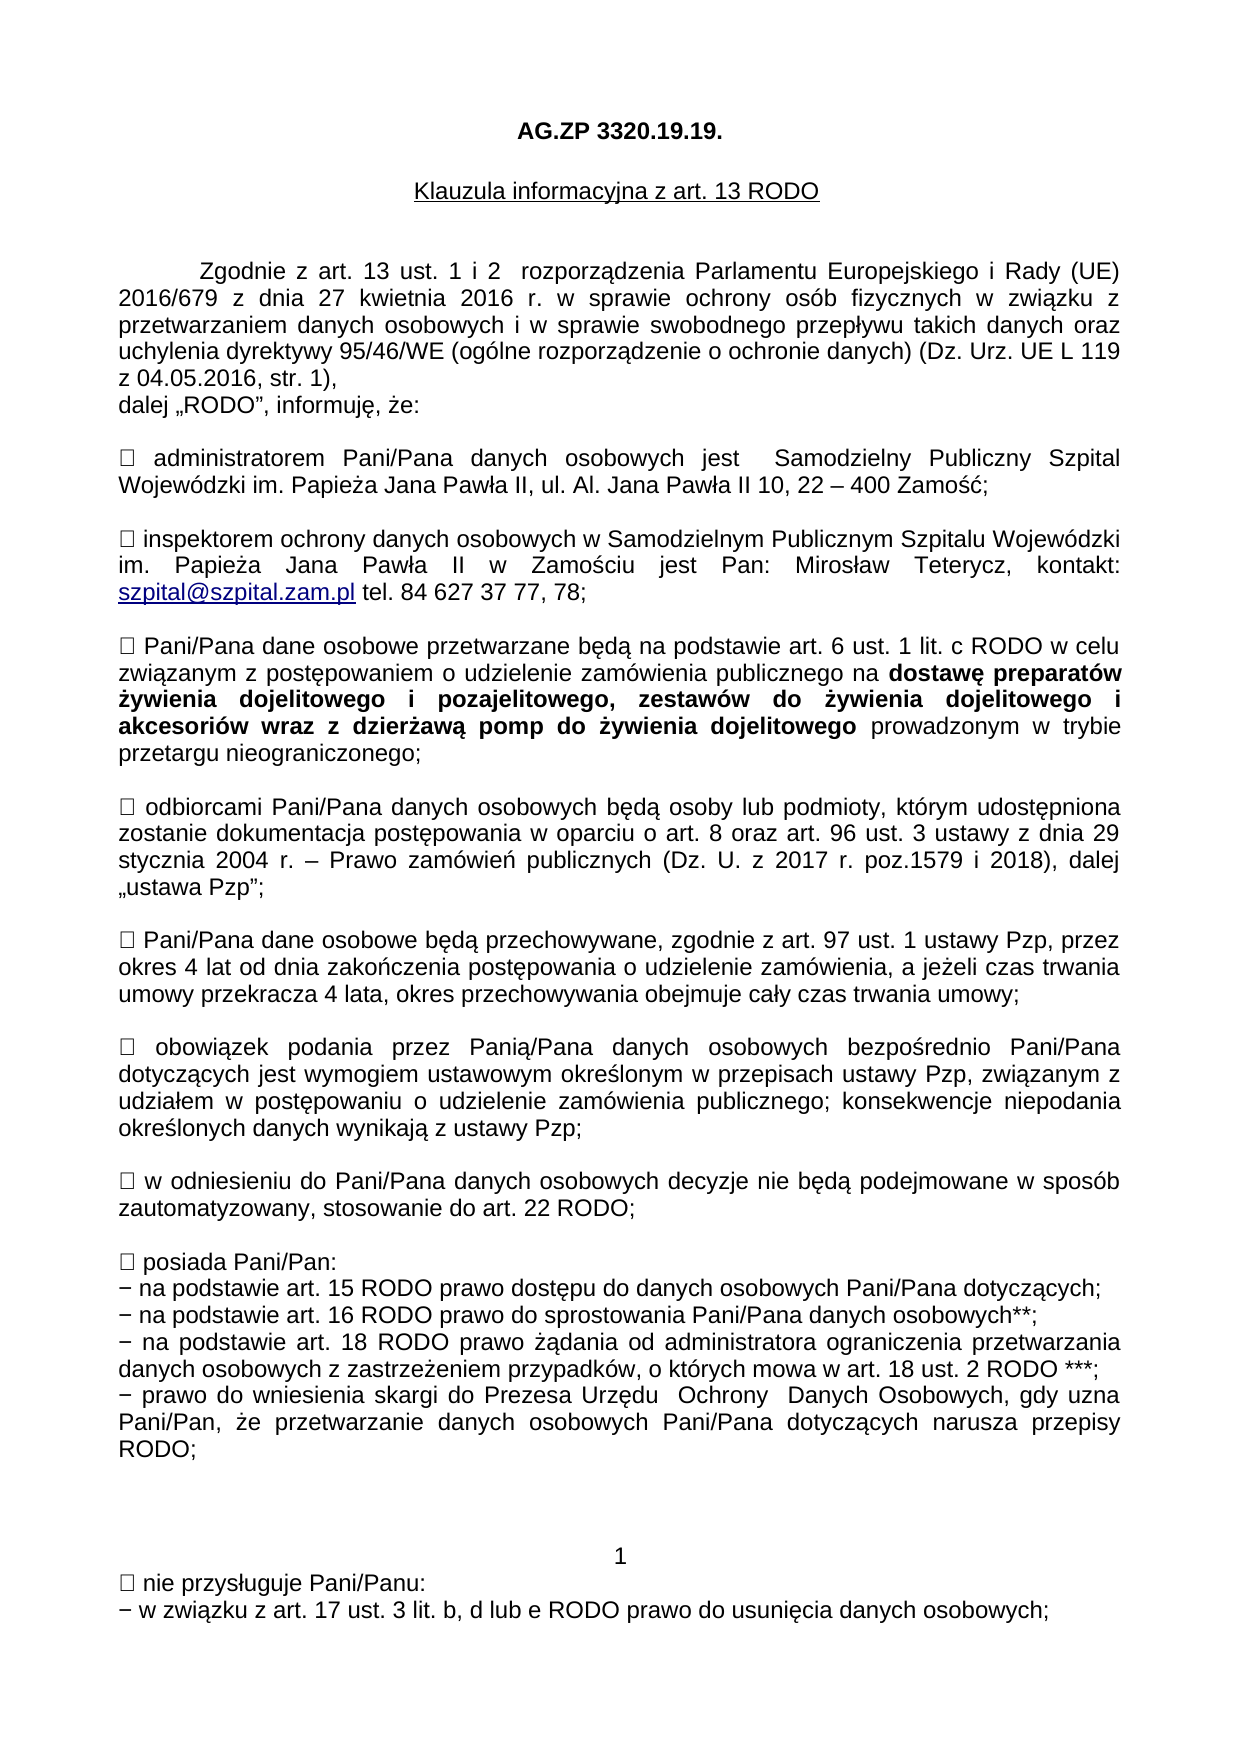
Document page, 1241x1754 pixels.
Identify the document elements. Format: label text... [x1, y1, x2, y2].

text Klauzula informacyjna z art. 13 RODO [118, 177, 1122, 204]
text  inspektorem ochrony danych osobowych w Samodzielnym Publicznym Szpitalu Wojewódzki im. Papieża Jana Pawła II w Zamościu jest Pan: Mirosław Teterycz, kontakt: szpital@szpital.zam.pl tel. 84 627 37 77, 78; [118, 526, 1122, 606]
text − prawo do wniesienia skargi do Prezesa Urzędu Ochrony Danych Osobowych, gdy uzna Pani/Pan, że przetwarzanie danych osobowych Pani/Pana dotyczących narusza przepisy RODO; [118, 1382, 1122, 1462]
text 1 [118, 1543, 1122, 1569]
text Zgodnie z art. 13 ust. 1 i 2 rozporządzenia Parlamentu Europejskiego i Rady (UE) 2016/679 z dnia 27 kwietnia 2016 r. w sprawie ochrony osób fizycznych w związku z przetwarzaniem danych osobowych i w sprawie swobodnego przepływu takich danych oraz uchylenia dyrektywy 95/46/WE (ogólne rozporządzenie o ochronie danych) (Dz. Urz. UE L 119 z 04.05.2016, str. 1), [118, 258, 1122, 392]
text AG.ZP 3320.19.19. [118, 118, 1122, 145]
text dalej „RODO”, informuję, że: [118, 392, 1122, 418]
text  Pani/Pana dane osobowe przetwarzane będą na podstawie art. 6 ust. 1 lit. c RODO w celu związanym z postępowaniem o udzielenie zamówienia publicznego na dostawę preparatów żywienia dojelitowego i pozajelitowego, zestawów do żywienia dojelitowego i akcesoriów wraz z dzierżawą pomp do żywienia dojelitowego prowadzonym w trybie przetargu nieograniczonego; [118, 633, 1122, 766]
text  posiada Pani/Pan: [118, 1248, 1122, 1275]
text  odbiorcami Pani/Pana danych osobowych będą osoby lub podmioty, którym udostępniona zostanie dokumentacja postępowania w oparciu o art. 8 oraz art. 96 ust. 3 ustawy z dnia 29 stycznia 2004 r. – Prawo zamówień publicznych (Dz. U. z 2017 r. poz.1579 i 2018), dalej „ustawa Pzp”; [118, 793, 1122, 900]
text  obowiązek podania przez Panią/Pana danych osobowych bezpośrednio Pani/Pana dotyczących jest wymogiem ustawowym określonym w przepisach ustawy Pzp, związanym z udziałem w postępowaniu o udzielenie zamówienia publicznego; konsekwencje niepodania określonych danych wynikają z ustawy Pzp; [118, 1034, 1122, 1141]
text − na podstawie art. 15 RODO prawo dostępu do danych osobowych Pani/Pana dotyczących; [118, 1275, 1122, 1302]
text − na podstawie art. 16 RODO prawo do sprostowania Pani/Pana danych osobowych**; [118, 1302, 1122, 1329]
text  administratorem Pani/Pana danych osobowych jest Samodzielny Publiczny Szpital Wojewódzki im. Papieża Jana Pawła II, ul. Al. Jana Pawła II 10, 22 – 400 Zamość; [118, 445, 1122, 499]
text − w związku z art. 17 ust. 3 lit. b, d lub e RODO prawo do usunięcia danych osobowych; [118, 1596, 1122, 1623]
text − na podstawie art. 18 RODO prawo żądania od administratora ograniczenia przetwarzania danych osobowych z zastrzeżeniem przypadków, o których mowa w art. 18 ust. 2 RODO ***; [118, 1329, 1122, 1382]
text  w odniesieniu do Pani/Pana danych osobowych decyzje nie będą podejmowane w sposób zautomatyzowany, stosowanie do art. 22 RODO; [118, 1168, 1122, 1222]
text  Pani/Pana dane osobowe będą przechowywane, zgodnie z art. 97 ust. 1 ustawy Pzp, przez okres 4 lat od dnia zakończenia postępowania o udzielenie zamówienia, a jeżeli czas trwania umowy przekracza 4 lata, okres przechowywania obejmuje cały czas trwania umowy; [118, 927, 1122, 1007]
text  nie przysługuje Pani/Panu: [118, 1569, 1122, 1596]
